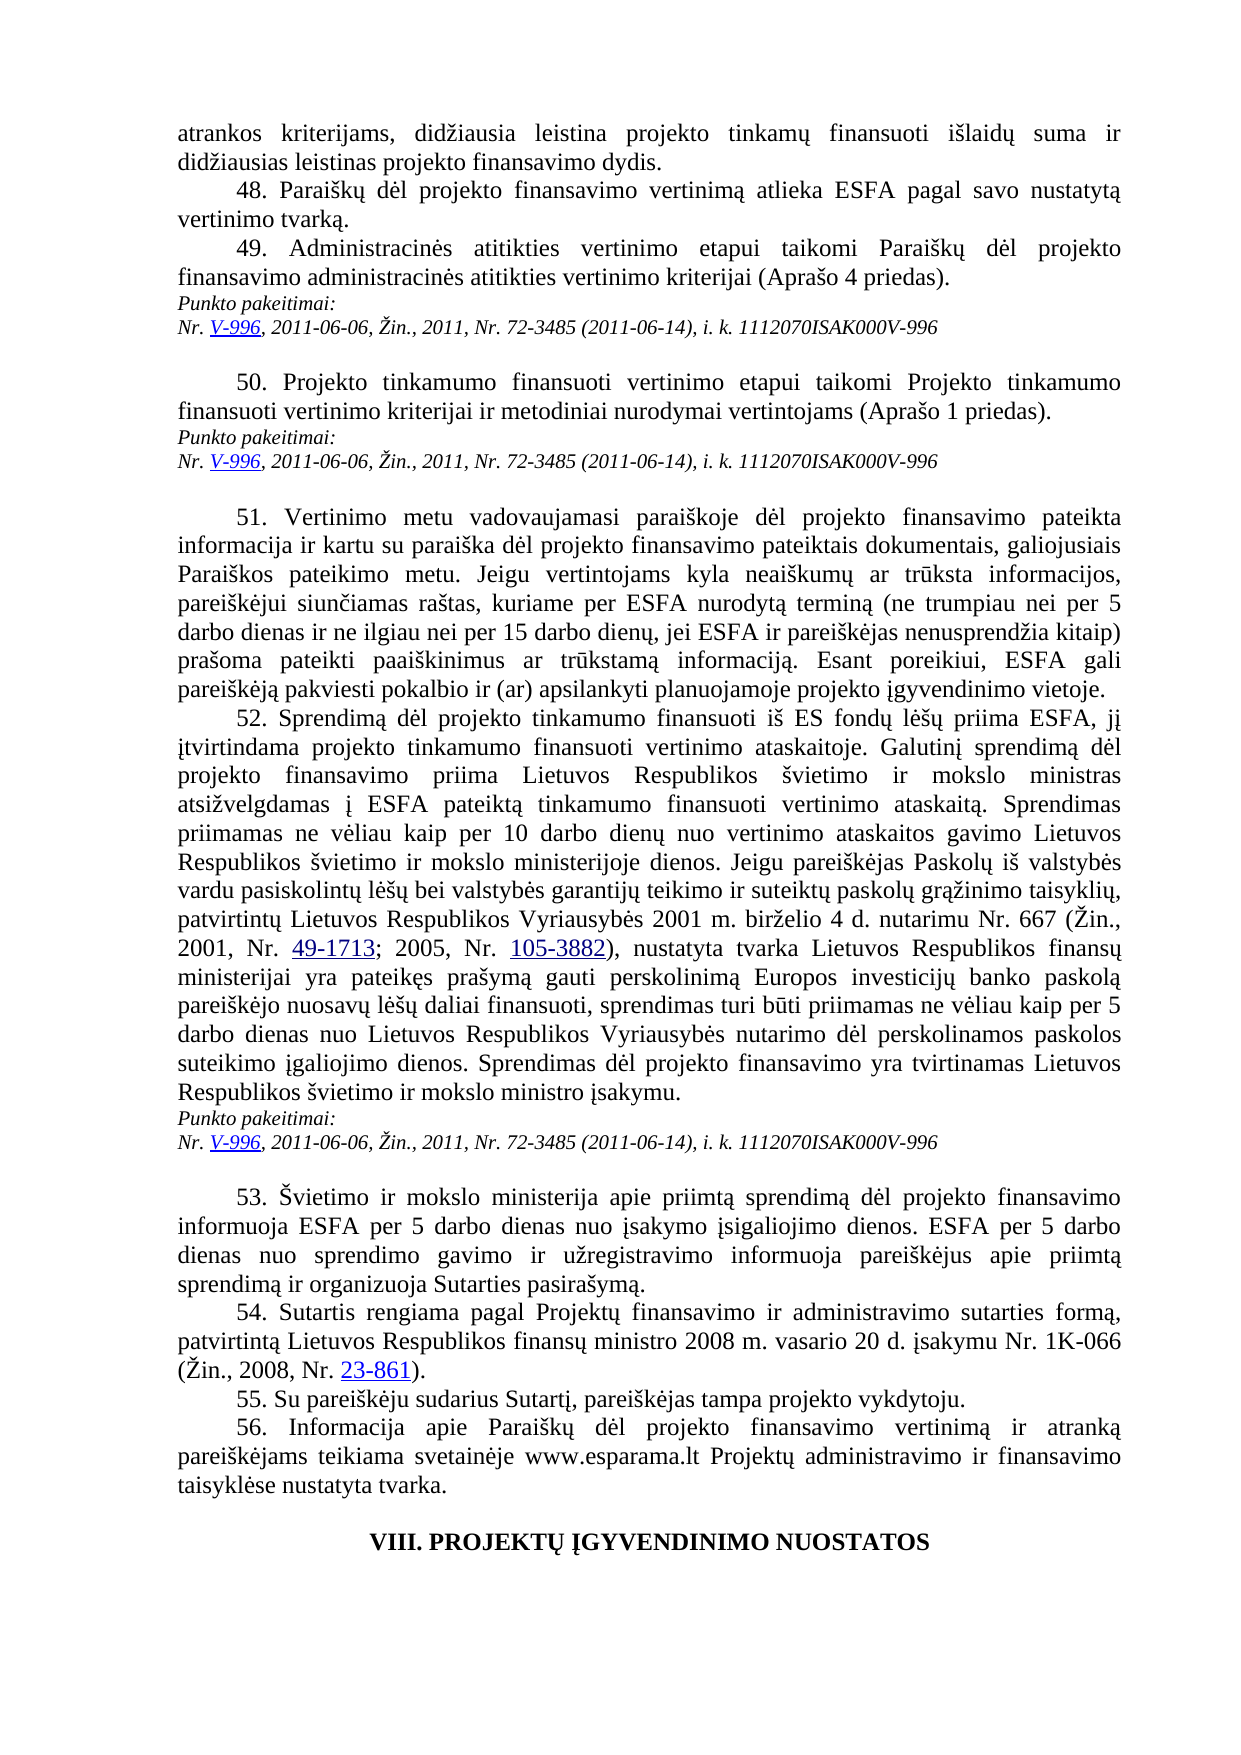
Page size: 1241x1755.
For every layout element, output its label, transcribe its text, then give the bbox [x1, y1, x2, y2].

text atrankos kriterijams, didžiausia leistina projekto tinkamų finansuoti išlaidų suma ir didžiausias leistinas projekto finansavimo dydis. [177, 118, 1122, 176]
text 56. Informacija apie Paraiškų dėl projekto finansavimo vertinimą ir atranką pareiškėjams teikiama svetainėje www.esparama.lt Projektų administravimo ir finansavimo taisyklėse nustatyta tvarka. [177, 1412, 1122, 1499]
text Punkto pakeitimai: [177, 291, 1122, 315]
text 48. Paraiškų dėl projekto finansavimo vertinimą atlieka ESFA pagal savo nustatytą vertinimo tvarką. [177, 176, 1122, 233]
text Punkto pakeitimai: [177, 425, 1122, 449]
text 55. Su pareiškėju sudarius Sutartį, pareiškėjas tampa projekto vykdytoju. [177, 1384, 1122, 1412]
text 52. Sprendimą dėl projekto tinkamumo finansuoti iš ES fondų lėšų priima ESFA, jį įtvirtindama projekto tinkamumo finansuoti vertinimo ataskaitoje. Galutinį sprendimą dėl projekto finansavimo priima Lietuvos Respublikos švietimo ir mokslo ministras atsižvelgdamas į ESFA pateiktą tinkamumo finansuoti vertinimo ataskaitą. Sprendimas priimamas ne vėliau kaip per 10 darbo dienų nuo vertinimo ataskaitos gavimo Lietuvos Respublikos švietimo ir mokslo ministerijoje dienos. Jeigu pareiškėjas Paskolų iš valstybės vardu pasiskolintų lėšų bei valstybės garantijų teikimo ir suteiktų paskolų grąžinimo taisyklių, patvirtintų Lietuvos Respublikos Vyriausybės 2001 m. birželio 4 d. nutarimu Nr. 667 (Žin., 2001, Nr. 49-1713; 2005, Nr. 105-3882), nustatyta tvarka Lietuvos Respublikos finansų ministerijai yra pateikęs prašymą gauti perskolinimą Europos investicijų banko paskolą pareiškėjo nuosavų lėšų daliai finansuoti, sprendimas turi būti priimamas ne vėliau kaip per 5 darbo dienas nuo Lietuvos Respublikos Vyriausybės nutarimo dėl perskolinamos paskolos suteikimo įgaliojimo dienos. Sprendimas dėl projekto finansavimo yra tvirtinamas Lietuvos Respublikos švietimo ir mokslo ministro įsakymu. [177, 703, 1122, 1106]
text VIII. PROJEKTŲ ĮGYVENDINIMO NUOSTATOS [177, 1527, 1122, 1556]
text 54. Sutartis rengiama pagal Projektų finansavimo ir administravimo sutarties formą, patvirtintą Lietuvos Respublikos finansų ministro 2008 m. vasario 20 d. įsakymu Nr. 1K-066 (Žin., 2008, Nr. 23-861). [177, 1297, 1122, 1384]
text Nr. V-996, 2011-06-06, Žin., 2011, Nr. 72-3485 (2011-06-14), i. k. 1112070ISAK000V-996 [177, 315, 1122, 339]
text 49. Administracinės atitikties vertinimo etapui taikomi Paraiškų dėl projekto finansavimo administracinės atitikties vertinimo kriterijai (Aprašo 4 priedas). [177, 233, 1122, 291]
text 51. Vertinimo metu vadovaujamasi paraiškoje dėl projekto finansavimo pateikta informacija ir kartu su paraiška dėl projekto finansavimo pateiktais dokumentais, galiojusiais Paraiškos pateikimo metu. Jeigu vertintojams kyla neaiškumų ar trūksta informacijos, pareiškėjui siunčiamas raštas, kuriame per ESFA nurodytą terminą (ne trumpiau nei per 5 darbo dienas ir ne ilgiau nei per 15 darbo dienų, jei ESFA ir pareiškėjas nenusprendžia kitaip) prašoma pateikti paaiškinimus ar trūkstamą informaciją. Esant poreikiui, ESFA gali pareiškėją pakviesti pokalbio ir (ar) apsilankyti planuojamoje projekto įgyvendinimo vietoje. [177, 502, 1122, 703]
text 50. Projekto tinkamumo finansuoti vertinimo etapui taikomi Projekto tinkamumo finansuoti vertinimo kriterijai ir metodiniai nurodymai vertintojams (Aprašo 1 priedas). [177, 367, 1122, 425]
text Punkto pakeitimai: [177, 1106, 1122, 1130]
text Nr. V-996, 2011-06-06, Žin., 2011, Nr. 72-3485 (2011-06-14), i. k. 1112070ISAK000V-996 [177, 449, 1122, 473]
text Nr. V-996, 2011-06-06, Žin., 2011, Nr. 72-3485 (2011-06-14), i. k. 1112070ISAK000V-996 [177, 1130, 1122, 1154]
text 53. Švietimo ir mokslo ministerija apie priimtą sprendimą dėl projekto finansavimo informuoja ESFA per 5 darbo dienas nuo įsakymo įsigaliojimo dienos. ESFA per 5 darbo dienas nuo sprendimo gavimo ir užregistravimo informuoja pareiškėjus apie priimtą sprendimą ir organizuoja Sutarties pasirašymą. [177, 1182, 1122, 1297]
